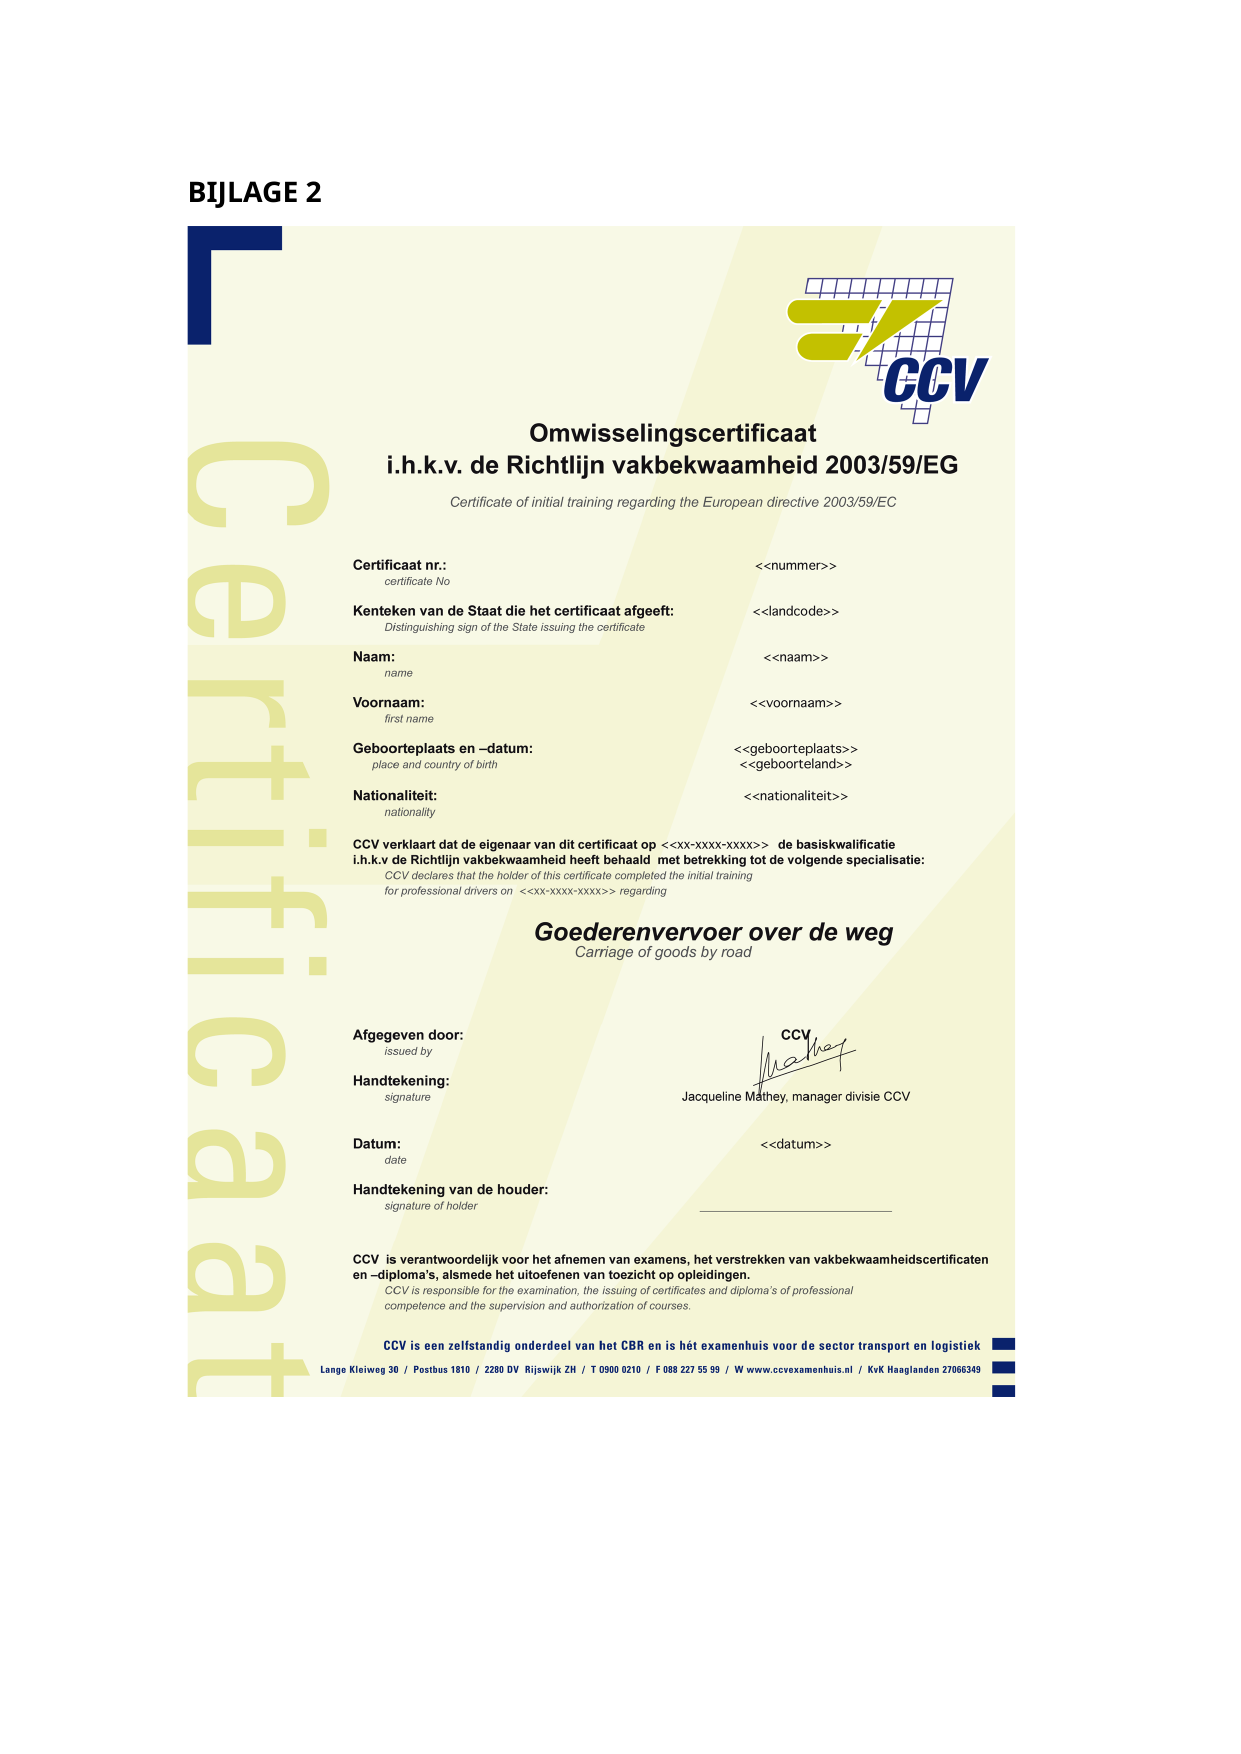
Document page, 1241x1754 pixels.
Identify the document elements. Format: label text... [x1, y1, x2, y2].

picture [187, 226, 1016, 1397]
subtitle BIJLAGE 2 [187, 172, 1053, 211]
